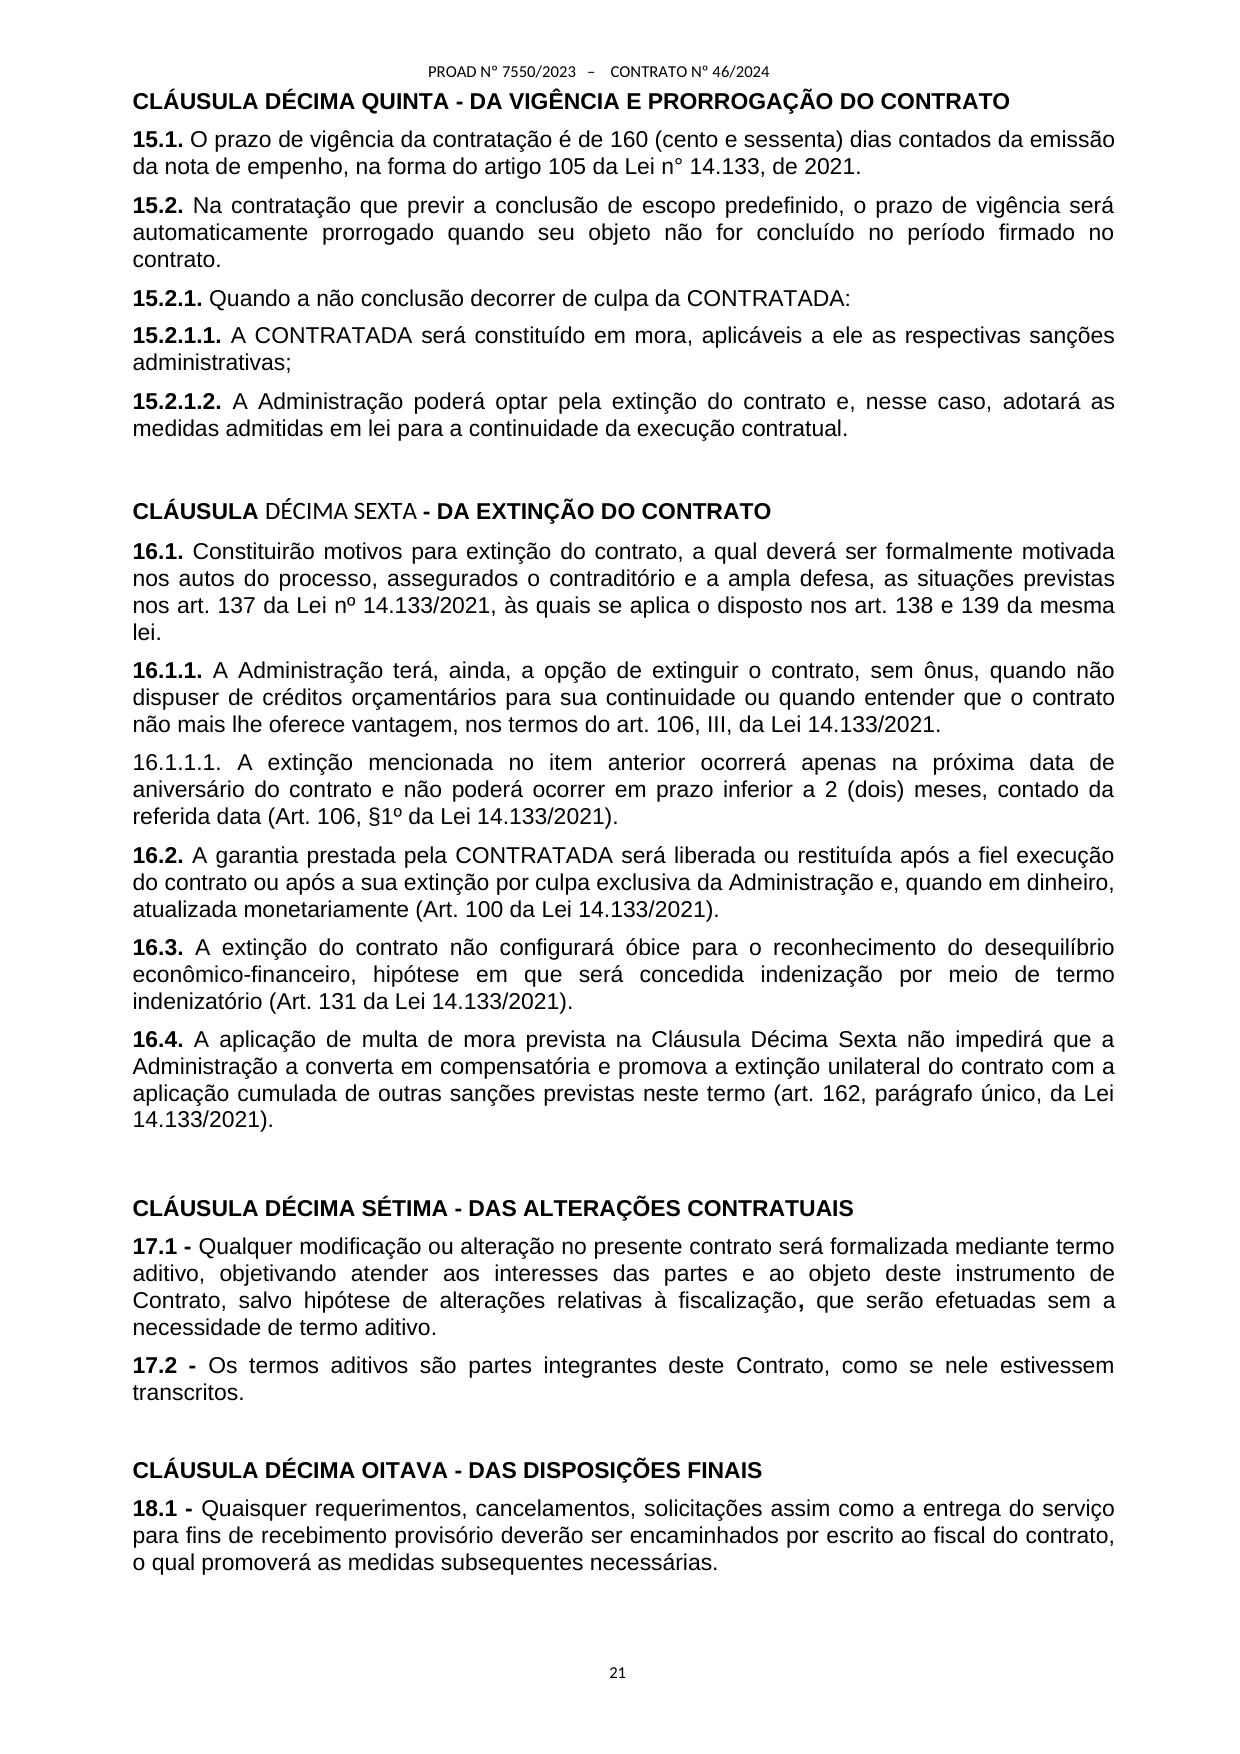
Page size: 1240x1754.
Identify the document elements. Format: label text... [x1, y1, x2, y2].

subtitle CLÁUSULA DÉCIMA SÉTIMA - DAS ALTERAÇÕES CONTRATUAIS [132, 1195, 1120, 1221]
text 15.2.1. Quando a não conclusão decorrer de culpa da CONTRATADA: [132, 284, 1116, 311]
text 15.2.1.2. A Administração poderá optar pela extinção do contrato e, nesse caso, adotará as medidas admitidas em lei para a continuidade da execução contratual. [132, 388, 1116, 441]
text 15.2. Na contratação que previr a conclusão de escopo predefinido, o prazo de vigência será automaticamente prorrogado quando seu objeto não for concluído no período firmado no contrato. [132, 192, 1116, 272]
text 18.1 - Quaisquer requerimentos, cancelamentos, solicitações assim como a entrega do serviço para fins de recebimento provisório deverão ser encaminhados por escrito ao fiscal do contrato, o qual promoverá as medidas subsequentes necessárias. [132, 1495, 1116, 1576]
text 16.4. A aplicação de multa de mora prevista na Cláusula Décima Sexta não impedirá que a Administração a converta em compensatória e promova a extinção unilateral do contrato com a aplicação cumulada de outras sanções previstas neste termo (art. 162, parágrafo único, da Lei 14.133/2021). [132, 1026, 1116, 1133]
subtitle CLÁUSULA DÉCIMA QUINTA - DA VIGÊNCIA E PRORROGAÇÃO DO CONTRATO [132, 88, 1120, 114]
text 15.1. O prazo de vigência da contratação é de 160 (cento e sessenta) dias contados da emissão da nota de empenho, na forma do artigo 105 da Lei n° 14.133, de 2021. [132, 126, 1116, 179]
text 17.1 - Qualquer modificação ou alteração no presente contrato será formalizada mediante termo aditivo, objetivando atender aos interesses das partes e ao objeto deste instrumento de Contrato, salvo hipótese de alterações relativas à fiscalização, que serão efetuadas sem a necessidade de termo aditivo. [132, 1233, 1116, 1340]
text 16.1. Constituirão motivos para extinção do contrato, a qual deverá ser formalmente motivada nos autos do processo, assegurados o contraditório e a ampla defesa, as situações previstas nos art. 137 da Lei nº 14.133/2021, às quais se aplica o disposto nos art. 138 e 139 da mesma lei. [132, 538, 1116, 645]
text 16.1.1.1. A extinção mencionada no item anterior ocorrerá apenas na próxima data de aniversário do contrato e não poderá ocorrer em prazo inferior a 2 (dois) meses, contado da referida data (Art. 106, §1º da Lei 14.133/2021). [132, 749, 1116, 829]
subtitle CLÁUSULA DÉCIMA SEXTA - DA EXTINÇÃO DO CONTRATO [132, 495, 1120, 526]
text 16.1.1. A Administração terá, ainda, a opção de extinguir o contrato, sem ônus, quando não dispuser de créditos orçamentários para sua continuidade ou quando entender que o contrato não mais lhe oferece vantagem, nos termos do art. 106, III, da Lei 14.133/2021. [132, 657, 1116, 737]
text 17.2 - Os termos aditivos são partes integrantes deste Contrato, como se nele estivessem transcritos. [132, 1352, 1116, 1405]
text 16.2. A garantia prestada pela CONTRATADA será liberada ou restituída após a fiel execução do contrato ou após a sua extinção por culpa exclusiva da Administração e, quando em dinheiro, atualizada monetariamente (Art. 100 da Lei 14.133/2021). [132, 842, 1116, 922]
subtitle CLÁUSULA DÉCIMA OITAVA - DAS DISPOSIÇÕES FINAIS [132, 1457, 1120, 1483]
text 16.3. A extinção do contrato não configurará óbice para o reconhecimento do desequilíbrio econômico-financeiro, hipótese em que será concedida indenização por meio de termo indenizatório (Art. 131 da Lei 14.133/2021). [132, 934, 1116, 1014]
text 15.2.1.1. A CONTRATADA será constituído em mora, aplicáveis a ele as respectivas sanções administrativas; [132, 322, 1116, 376]
